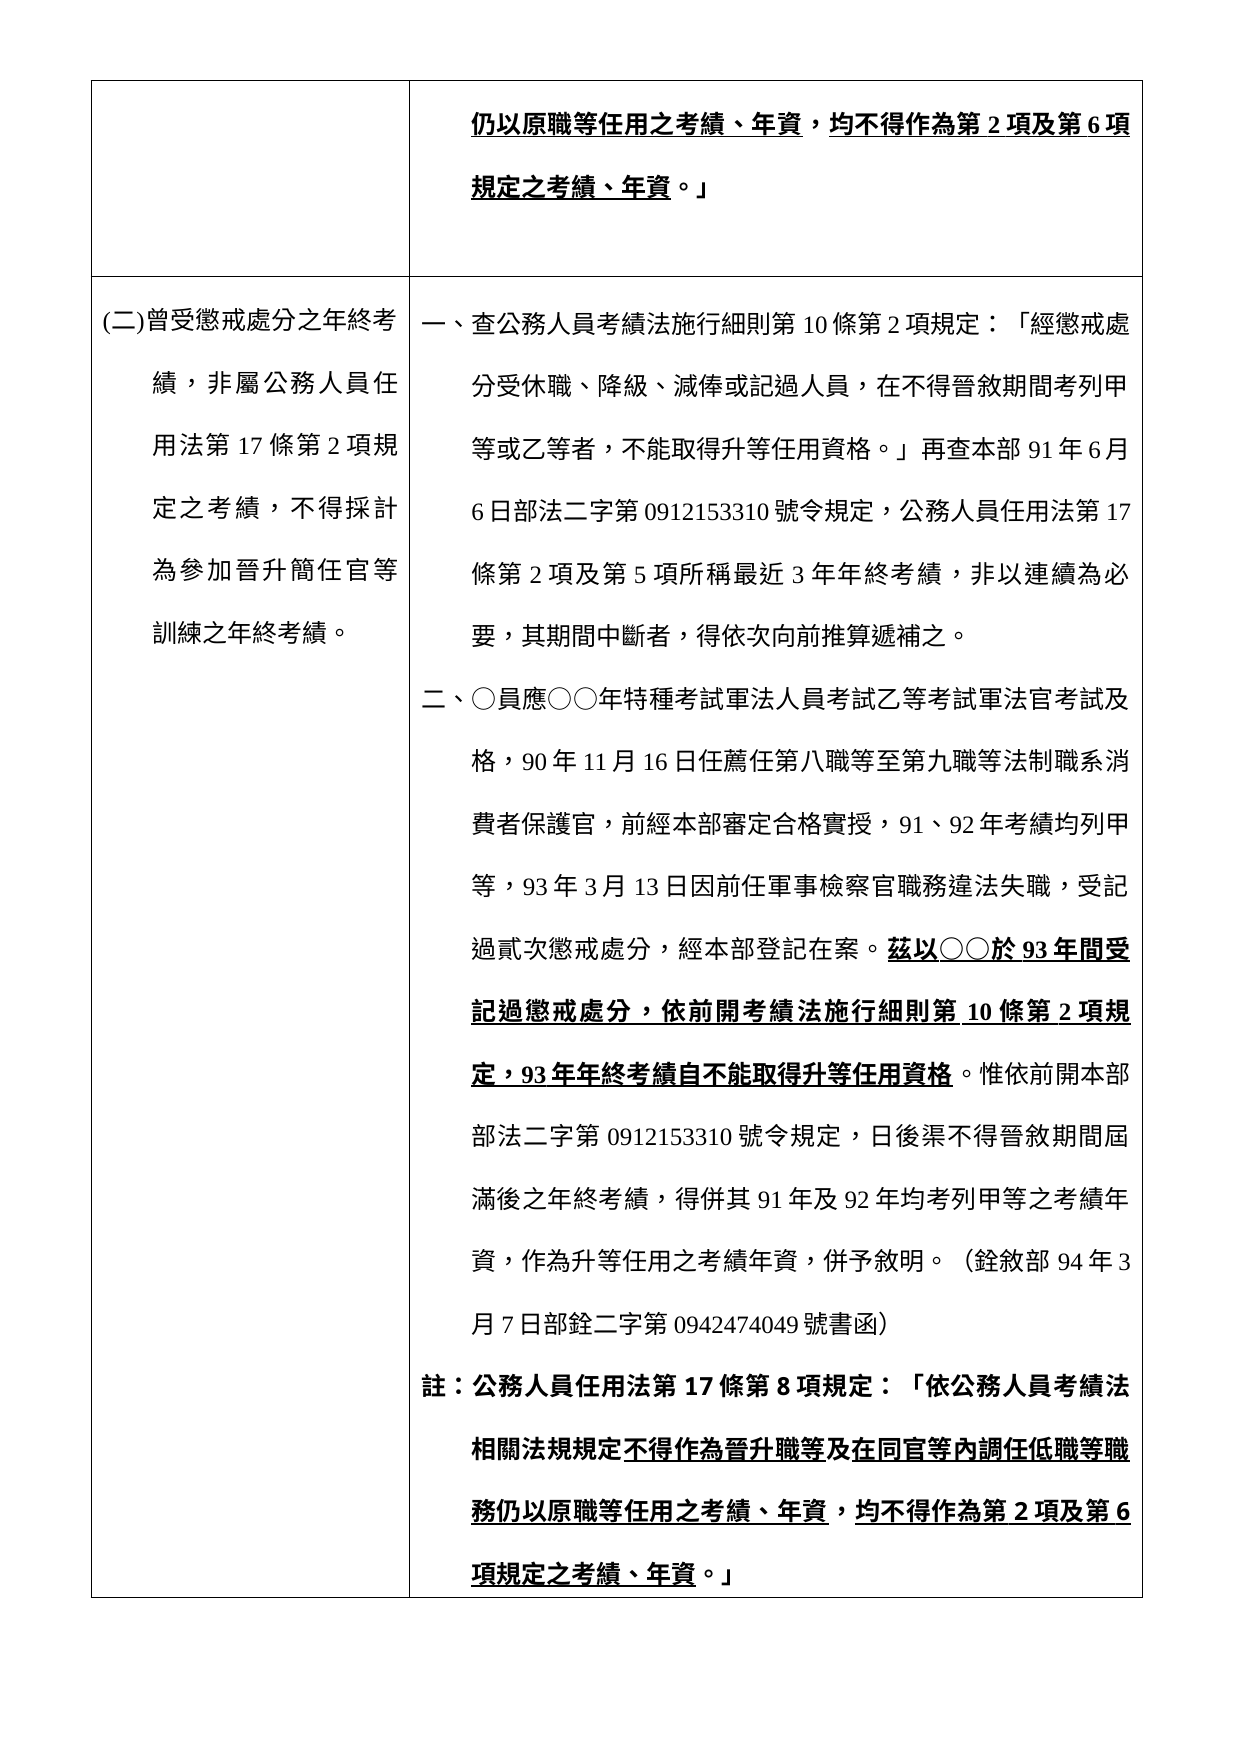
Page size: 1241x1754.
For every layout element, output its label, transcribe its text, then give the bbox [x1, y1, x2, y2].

table_cell [92, 81, 409, 276]
table_cell 仍以原職等任用之考績、年資，均不得作為第2項及第6項規定之考績、年資。」 [410, 81, 1142, 276]
table_cell 一、查公務人員考績法施行細則第10條第2項規定：「經懲戒處分受休職、降級、減俸或記過人員，在不得晉敘期間考列甲等或乙等者，不能取得升等任用資格。」再查本部91年6月6日部法二字第0912153310號令規定，公務人員任用法第17條第2項及第5項所稱最近3年年終考績，非以連續為必要，其期間中斷者，得依次向前推算遞補之。 二、○員應○○年特種考試軍法人員考試乙等考試軍法官考試及格，90年11月16日任薦任第八職等至第九職等法制職系消費者保護官，前經本部審定合格實授，91、92年考績均列甲等，93年3月13日因前任軍事檢察官職務違法失職，受記過貳次懲戒處分，經本部登記在案。茲以○○於93年間受記過懲戒處分，依前開考績法施行細則第10條第2項規定，93年年終考績自不能取得升等任用資格。惟依前開本部部法二字第0912153310號令規定，日後渠不得晉敘期間屆滿後之年終考績，得併其91年及92年均考列甲等之考績年資，作為升等任用之考績年資，併予敘明。（銓敘部94年3月7日部銓二字第0942474049號書函） 註：公務人員任用法第17條第8項規定：「依公務人員考績法相關法規規定不得作為晉升職等及在同官等內調任低職等職務仍以原職等任用之考績、年資，均不得作為第2項及第6項規定之考績、年資。」 [410, 277, 1142, 1597]
table_cell (二)曾受懲戒處分之年終考績，非屬公務人員任用法第17條第2項規定之考績，不得採計為參加晉升簡任官等訓練之年終考績。 [92, 277, 409, 1597]
